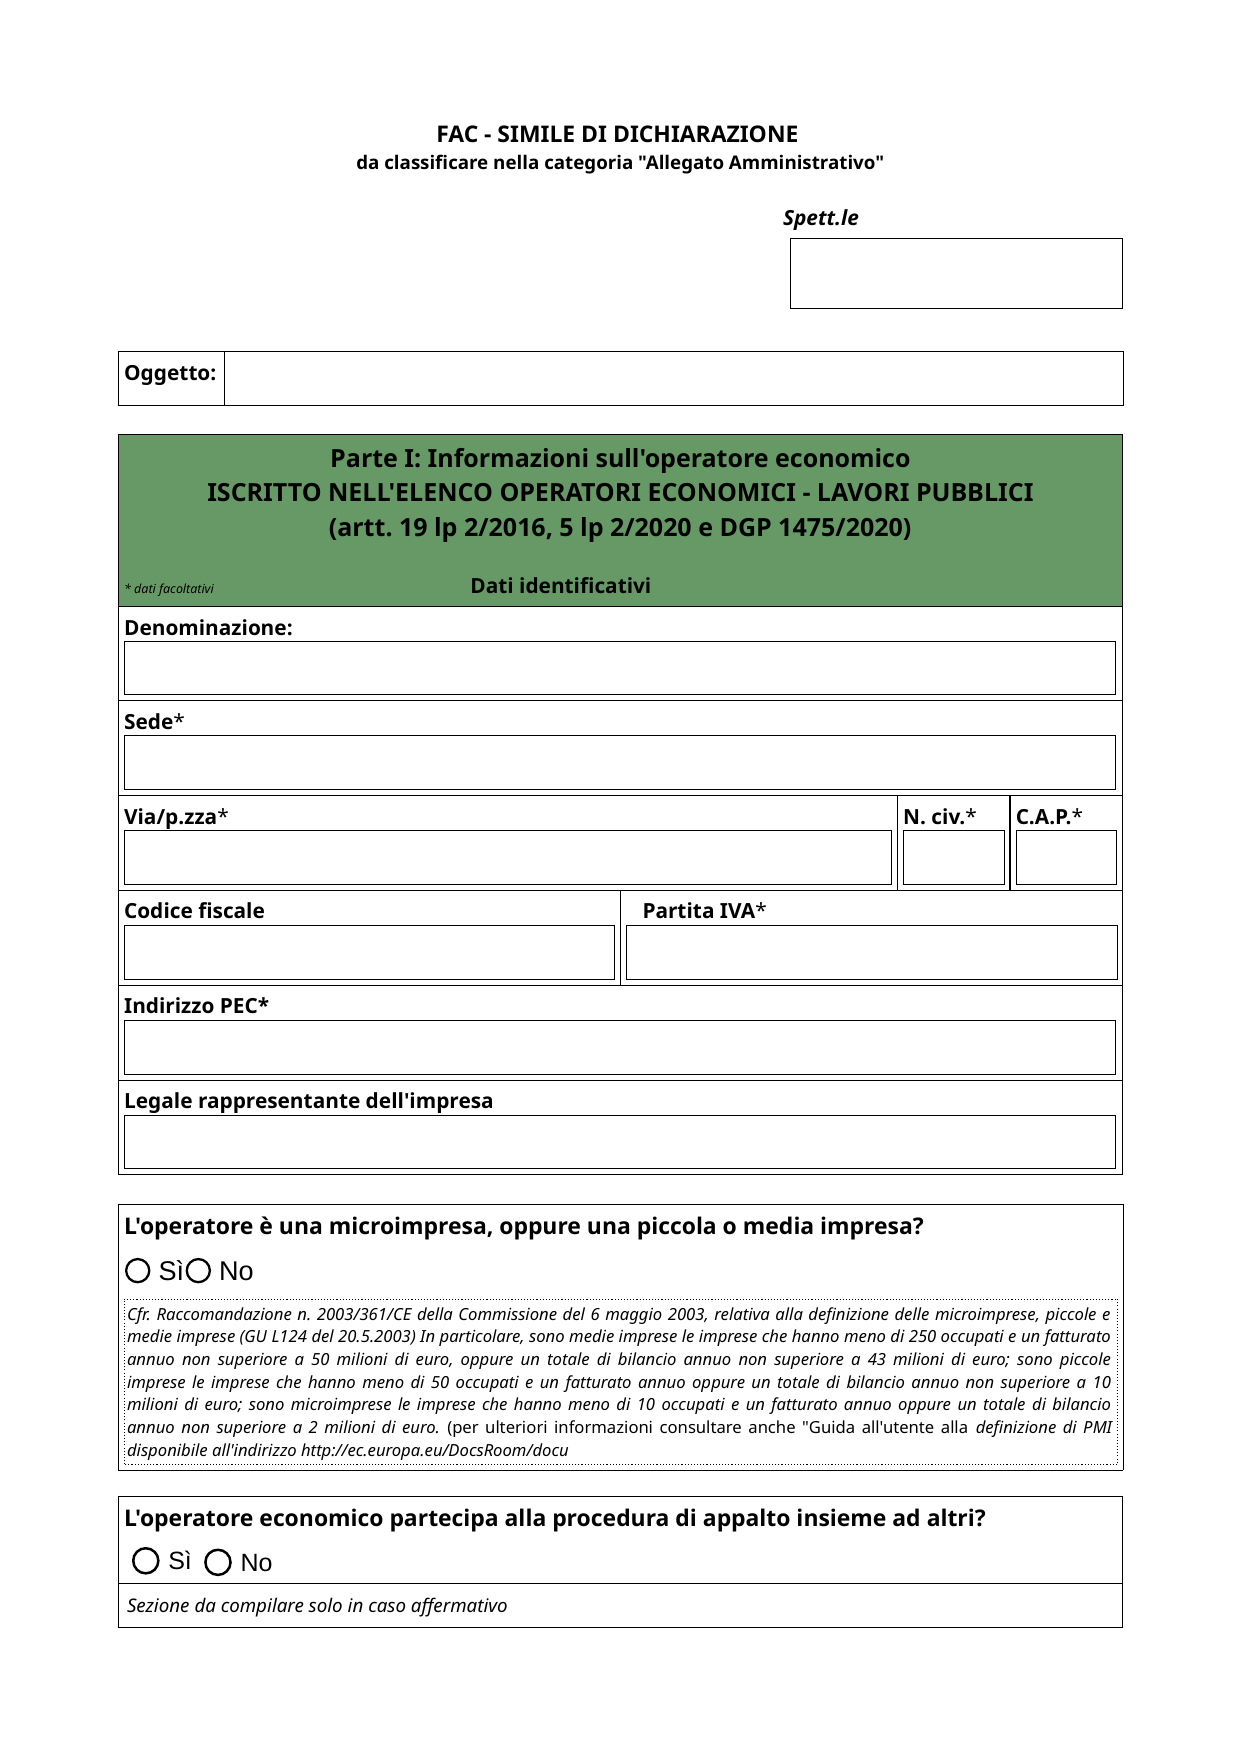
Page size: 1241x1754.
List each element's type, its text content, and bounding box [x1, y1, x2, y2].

table_cell Legale rappresentante dell'impresa [119, 1081, 1122, 1174]
table_header L'operatore economico partecipa alla procedura di appalto insieme ad altri? [119, 1497, 1122, 1583]
table_cell Denominazione: [119, 607, 1122, 700]
table_cell Codice fiscale [119, 891, 620, 985]
text FAC - SIMILE DI DICHIARAZIONE [118, 118, 1122, 149]
table_cell Sezione da compilare solo in caso affermativo [119, 1584, 1122, 1627]
table_header [225, 352, 1123, 405]
table_cell Partita IVA* [621, 891, 1122, 985]
table_cell Indirizzo PEC* [119, 986, 1122, 1079]
table_header Parte I: Informazioni sull'operatore economico ISCRITTO NELL'ELENCO OPERATORI ECONOMICI - LAVORI PUBBLICI (artt. 19 lp 2/2016, 5 lp 2/2020 e DGP 1475/2020) * dati facoltativi Dati identificativi [119, 435, 1122, 606]
table_header Oggetto: [119, 352, 224, 405]
table_cell Sede* [119, 701, 1122, 795]
text Spett.le [118, 200, 1122, 232]
table_cell N. civ.* [898, 796, 1009, 890]
text da classificare nella categoria "Allegato Amministrativo" [118, 149, 1122, 175]
table_cell Via/p.zza* [119, 796, 897, 890]
table_header L'operatore è una microimpresa, oppure una piccola o media impresa? Cfr. Raccomandazione n. 2003/361/CE della Commissione del 6 maggio 2003, relativa alla definizione delle microimprese, piccole e medie imprese (GU L124 del 20.5.2003) In particolare, sono medie imprese le imprese che hanno meno di 250 occupati e un fatturato annuo non superiore a 50 milioni di euro, oppure un totale di bilancio annuo non superiore a 43 milioni di euro; sono piccole imprese le imprese che hanno meno di 50 occupati e un fatturato annuo oppure un totale di bilancio annuo non superiore a 10 milioni di euro; sono microimprese le imprese che hanno meno di 10 occupati e un fatturato annuo oppure un totale di bilancio annuo non superiore a 2 milioni di euro. (per ulteriori informazioni consultare anche "Guida all'utente alla definizione di PMI disponibile all'indirizzo http://ec.europa.eu/DocsRoom/docu [119, 1205, 1123, 1470]
table_cell C.A.P.* [1011, 796, 1122, 890]
